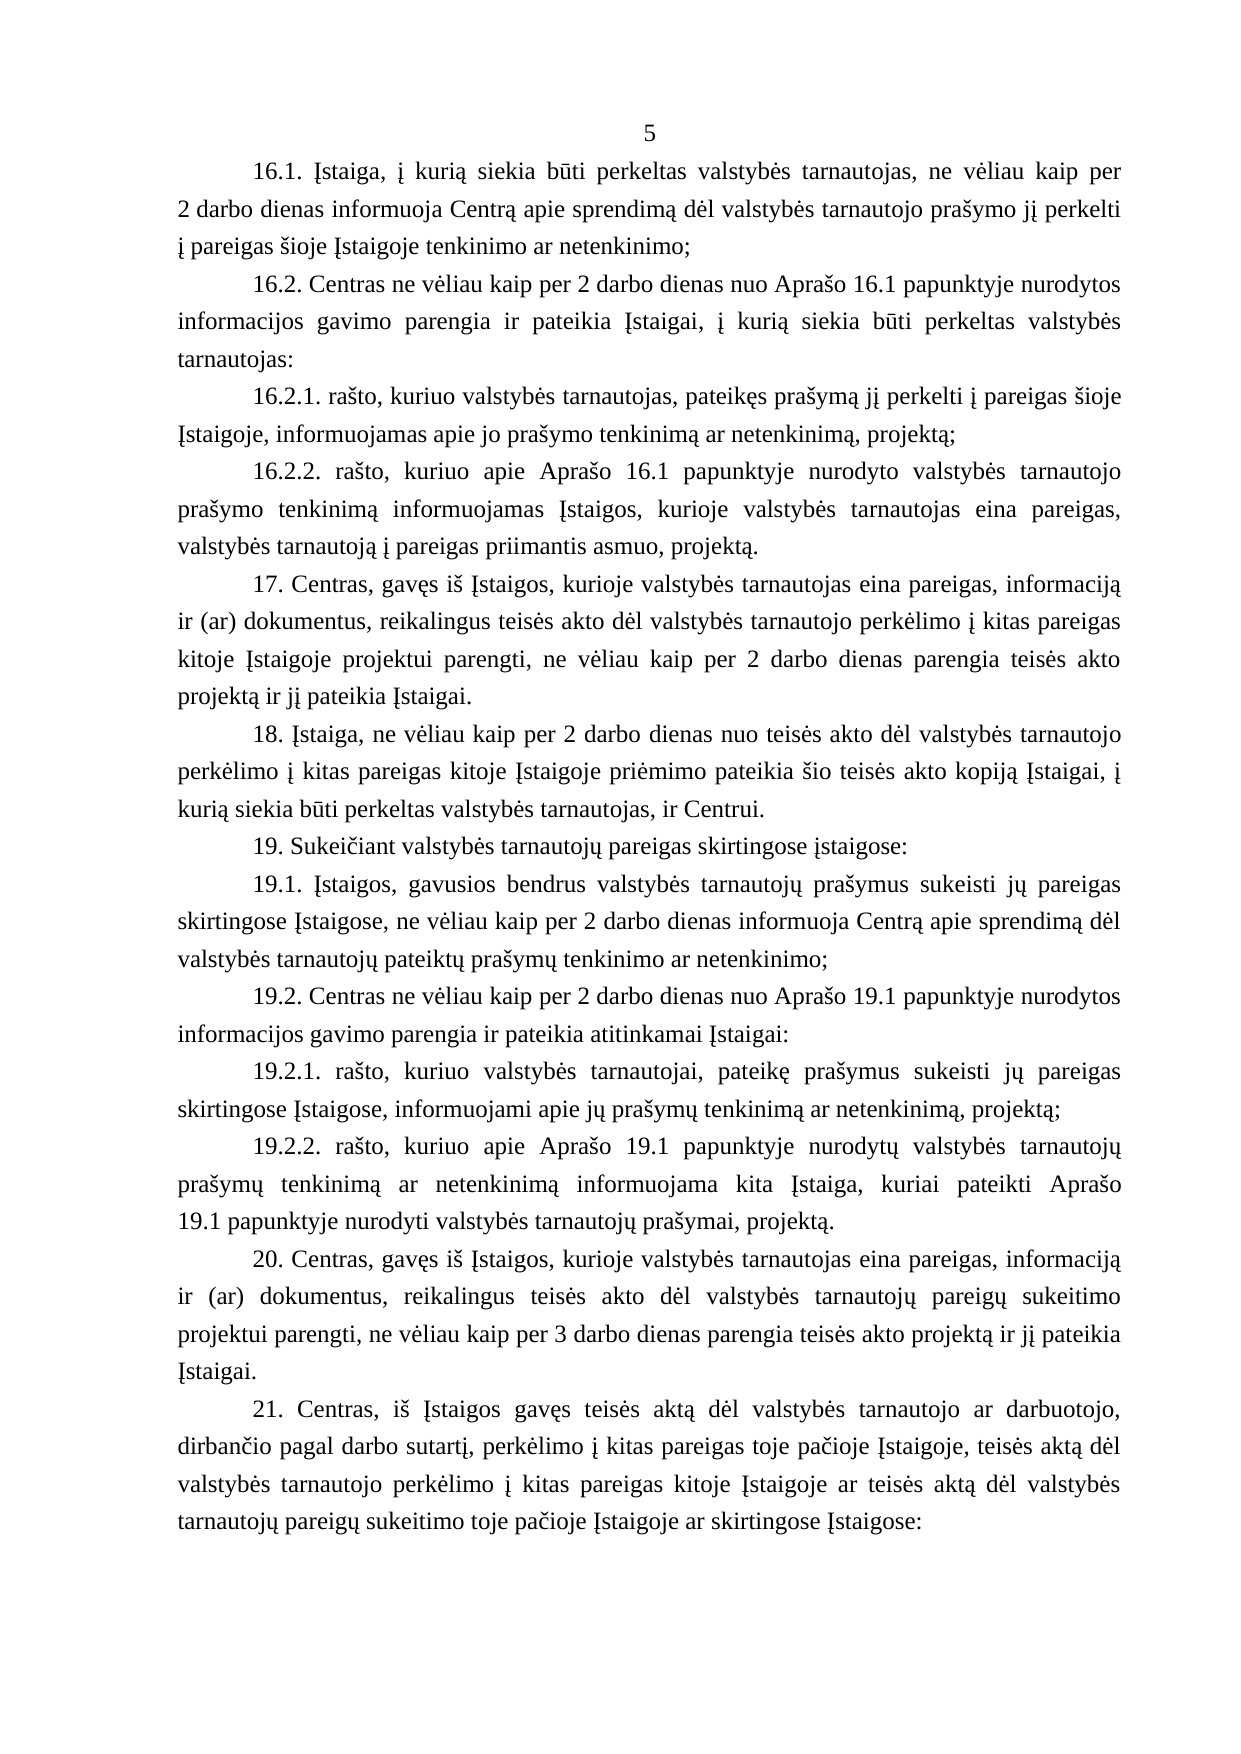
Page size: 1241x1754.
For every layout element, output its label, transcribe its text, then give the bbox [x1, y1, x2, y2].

text 21. Centras, iš Įstaigos gavęs teisės aktą dėl valstybės tarnautojo ar darbuotojo, dirbančio pagal darbo sutartį, perkėlimo į kitas pareigas toje pačioje Įstaigoje, teisės aktą dėl valstybės tarnautojo perkėlimo į kitas pareigas kitoje Įstaigoje ar teisės aktą dėl valstybės tarnautojų pareigų sukeitimo toje pačioje Įstaigoje ar skirtingose Įstaigose: [177, 1385, 1122, 1535]
text 18. Įstaiga, ne vėliau kaip per 2 darbo dienas nuo teisės akto dėl valstybės tarnautojo perkėlimo į kitas pareigas kitoje Įstaigoje priėmimo pateikia šio teisės akto kopiją Įstaigai, į kurią siekia būti perkeltas valstybės tarnautojas, ir Centrui. [177, 710, 1122, 823]
text 19.2.2. rašto, kuriuo apie Aprašo 19.1 papunktyje nurodytų valstybės tarnautojų prašymų tenkinimą ar netenkinimą informuojama kita Įstaiga, kuriai pateikti Aprašo 19.1 papunktyje nurodyti valstybės tarnautojų prašymai, projektą. [177, 1123, 1122, 1235]
text 19.1. Įstaigos, gavusios bendrus valstybės tarnautojų prašymus sukeisti jų pareigas skirtingose Įstaigose, ne vėliau kaip per 2 darbo dienas informuoja Centrą apie sprendimą dėl valstybės tarnautojų pateiktų prašymų tenkinimo ar netenkinimo; [177, 860, 1122, 973]
text 20. Centras, gavęs iš Įstaigos, kurioje valstybės tarnautojas eina pareigas, informaciją ir (ar) dokumentus, reikalingus teisės akto dėl valstybės tarnautojų pareigų sukeitimo projektui parengti, ne vėliau kaip per 3 darbo dienas parengia teisės akto projektą ir jį pateikia Įstaigai. [177, 1235, 1122, 1385]
text 17. Centras, gavęs iš Įstaigos, kurioje valstybės tarnautojas eina pareigas, informaciją ir (ar) dokumentus, reikalingus teisės akto dėl valstybės tarnautojo perkėlimo į kitas pareigas kitoje Įstaigoje projektui parengti, ne vėliau kaip per 2 darbo dienas parengia teisės akto projektą ir jį pateikia Įstaigai. [177, 560, 1122, 710]
text 19.2.1. rašto, kuriuo valstybės tarnautojai, pateikę prašymus sukeisti jų pareigas skirtingose Įstaigose, informuojami apie jų prašymų tenkinimą ar netenkinimą, projektą; [177, 1048, 1122, 1123]
text 16.1. Įstaiga, į kurią siekia būti perkeltas valstybės tarnautojas, ne vėliau kaip per 2 darbo dienas informuoja Centrą apie sprendimą dėl valstybės tarnautojo prašymo jį perkelti į pareigas šioje Įstaigoje tenkinimo ar netenkinimo; [177, 148, 1122, 260]
text 16.2.2. rašto, kuriuo apie Aprašo 16.1 papunktyje nurodyto valstybės tarnautojo prašymo tenkinimą informuojamas Įstaigos, kurioje valstybės tarnautojas eina pareigas, valstybės tarnautoją į pareigas priimantis asmuo, projektą. [177, 448, 1122, 560]
text 16.2.1. rašto, kuriuo valstybės tarnautojas, pateikęs prašymą jį perkelti į pareigas šioje Įstaigoje, informuojamas apie jo prašymo tenkinimą ar netenkinimą, projektą; [177, 373, 1122, 448]
text 16.2. Centras ne vėliau kaip per 2 darbo dienas nuo Aprašo 16.1 papunktyje nurodytos informacijos gavimo parengia ir pateikia Įstaigai, į kurią siekia būti perkeltas valstybės tarnautojas: [177, 260, 1122, 373]
text 19. Sukeičiant valstybės tarnautojų pareigas skirtingose įstaigose: [177, 823, 1122, 860]
text 19.2. Centras ne vėliau kaip per 2 darbo dienas nuo Aprašo 19.1 papunktyje nurodytos informacijos gavimo parengia ir pateikia atitinkamai Įstaigai: [177, 973, 1122, 1048]
